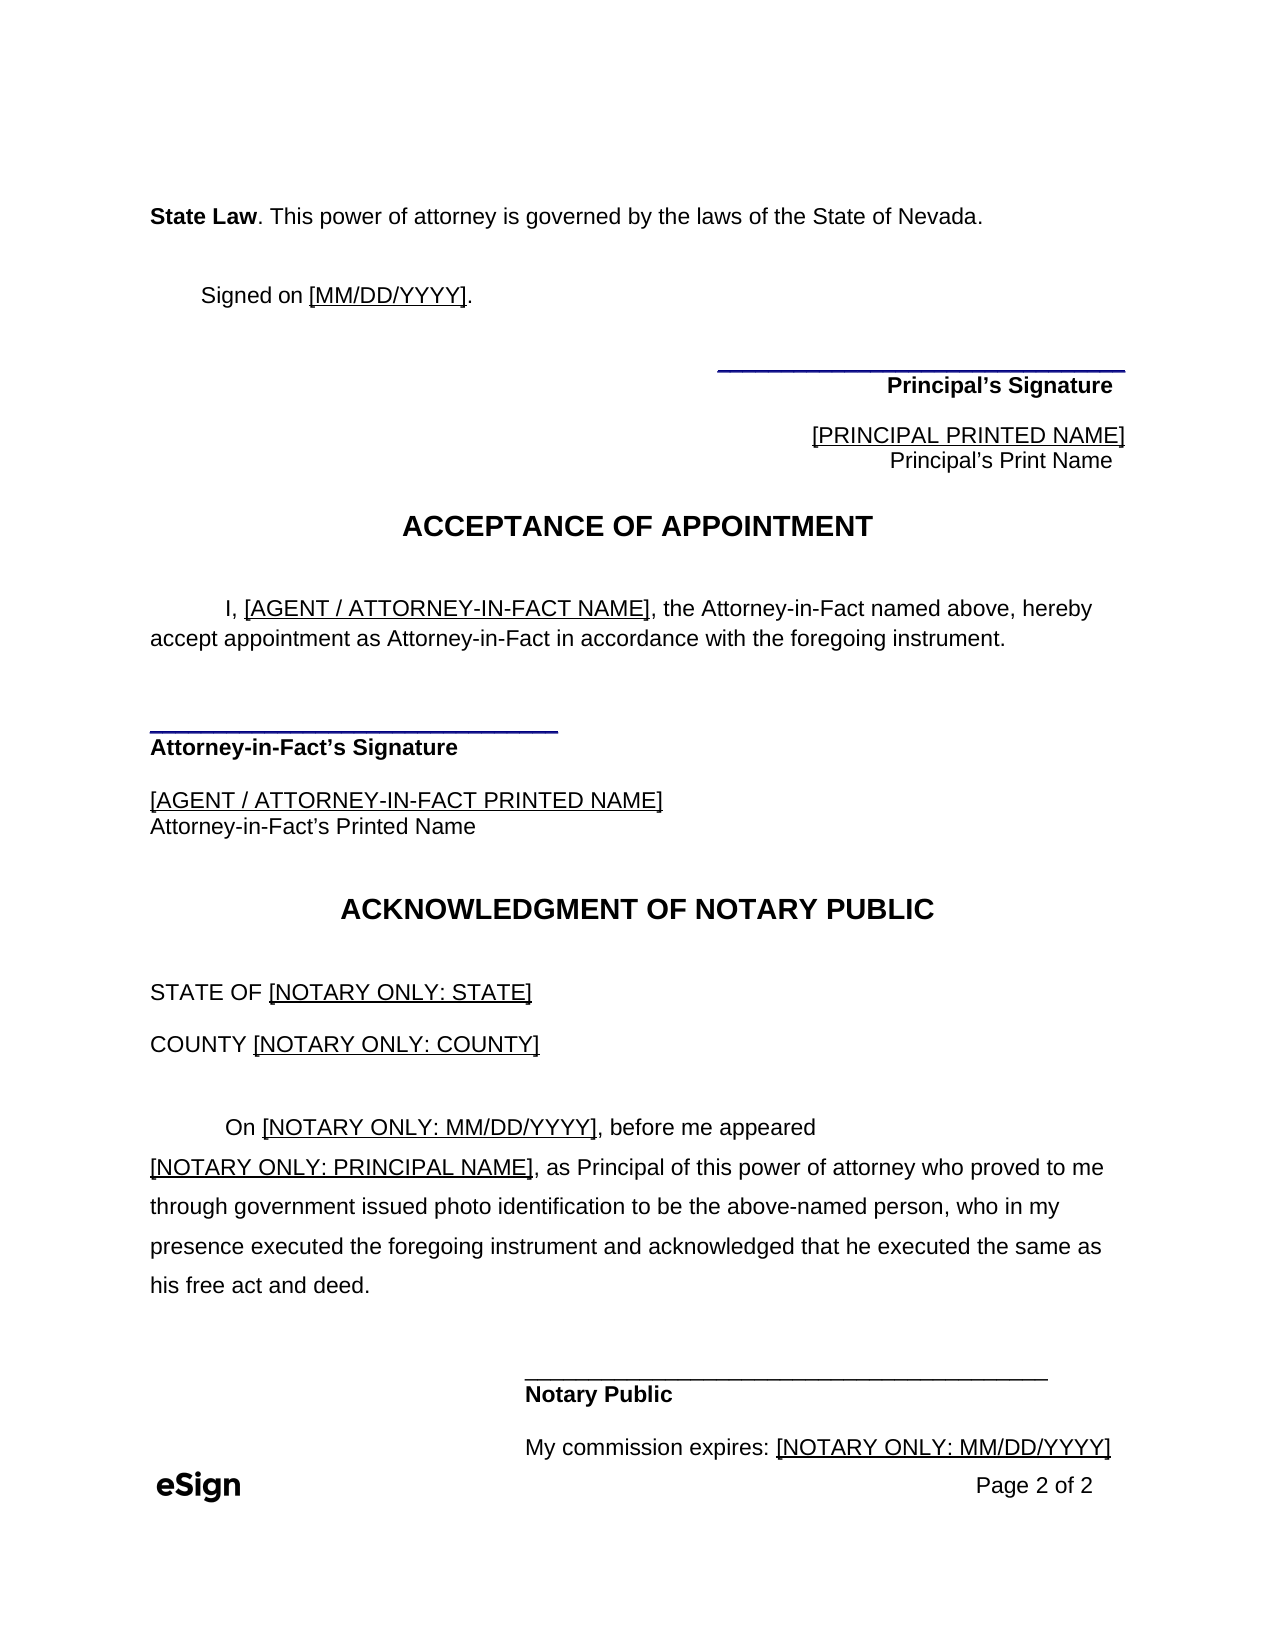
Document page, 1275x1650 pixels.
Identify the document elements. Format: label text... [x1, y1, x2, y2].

text [PRINCIPAL PRINTED NAME] [150, 422, 1125, 448]
text ________________________________ [150, 347, 1125, 373]
text _________________________________________ Notary Public [150, 1354, 1125, 1407]
subtitle ACKNOWLEDGMENT OF NOTARY PUBLIC [150, 892, 1125, 926]
text ________________________________ [150, 708, 1125, 734]
text Attorney-in-Fact’s Printed Name [150, 813, 1125, 840]
subtitle Attorney-in-Fact’s Signature [150, 734, 1125, 761]
subtitle Principal’s Print Name [150, 454, 1113, 472]
text [NOTARY ONLY: PRINCIPAL NAME], as Principal of this power of attorney who proved to me through government issued photo identification to be the above-named person, who in my presence executed the foregoing instrument and acknowledged that he executed the same as his free act and deed. [150, 1154, 1125, 1341]
text [AGENT / ATTORNEY-IN-FACT PRINTED NAME] [150, 787, 1125, 813]
subtitle On [NOTARY ONLY: MM/DD/YYYY], before me appeared [150, 1114, 1125, 1141]
subtitle COUNTY [NOTARY ONLY: COUNTY] [150, 1031, 1125, 1058]
subtitle STATE OF [NOTARY ONLY: STATE] [150, 979, 1125, 1005]
subtitle State Law. This power of attorney is governed by the laws of the State of Nevada. [150, 203, 1109, 229]
subtitle ACCEPTANCE OF APPOINTMENT [150, 508, 1125, 542]
text I, [AGENT / ATTORNEY-IN-FACT NAME], the Attorney-in-Fact named above, hereby accept appointment as Attorney-in-Fact in accordance with the foregoing instrument. [150, 595, 1125, 651]
subtitle Signed on [MM/DD/YYYY]. [150, 282, 1109, 308]
text My commission expires: [NOTARY ONLY: MM/DD/YYYY] [150, 1407, 1125, 1460]
subtitle Principal’s Signature [150, 379, 1113, 398]
